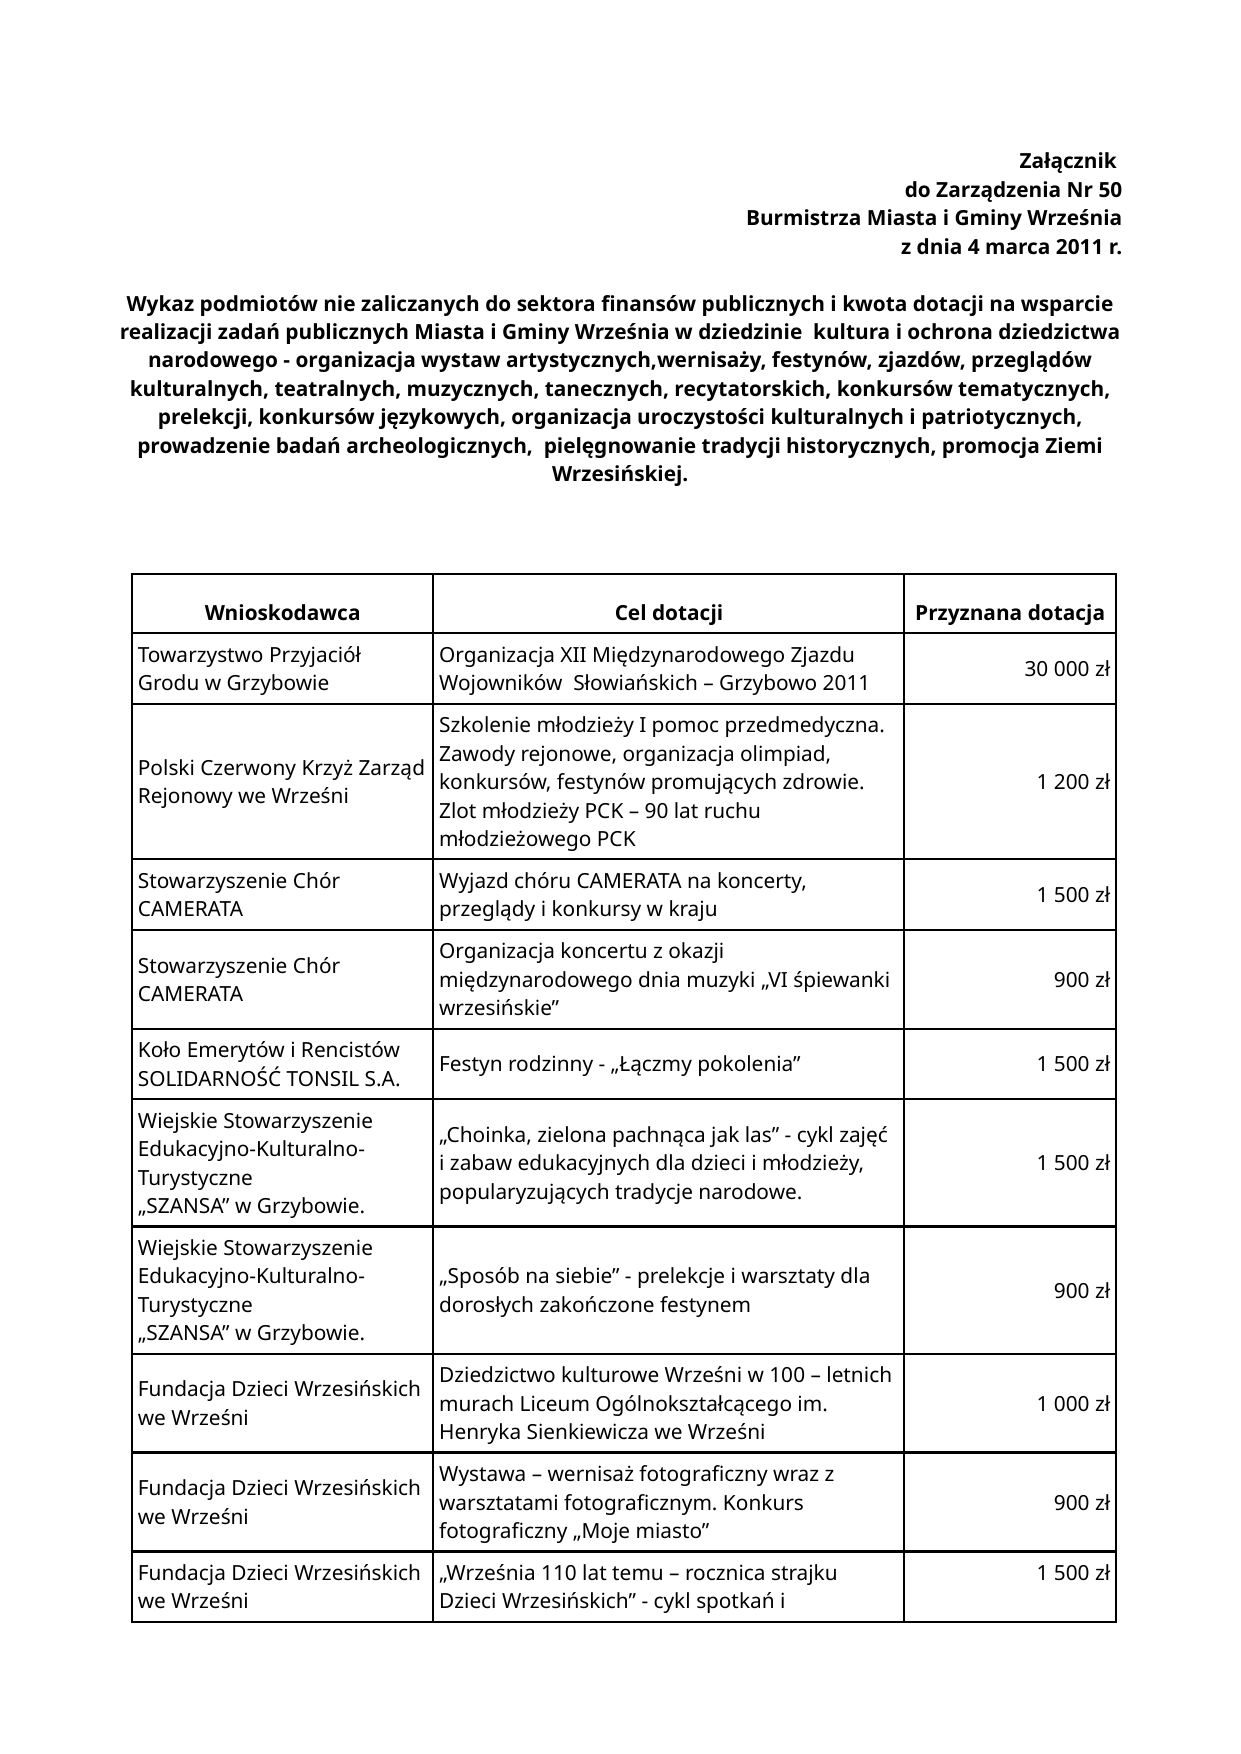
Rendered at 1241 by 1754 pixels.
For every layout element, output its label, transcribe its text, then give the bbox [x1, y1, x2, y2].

table_cell „Choinka, zielona pachnąca jak las” - cykl zajęć i zabaw edukacyjnych dla dzieci i młodzieży, popularyzujących tradycje narodowe. [434, 1100, 903, 1225]
table_cell Fundacja Dzieci Wrzesińskich we Wrześni [133, 1553, 432, 1621]
table_cell Festyn rodzinny - „Łączmy pokolenia” [434, 1030, 903, 1098]
text Wykaz podmiotów nie zaliczanych do sektora finansów publicznych i kwota dotacji na wsparcie realizacji zadań publicznych Miasta i Gminy Września w dziedzinie kultura i ochrona dziedzictwa narodowego - organizacja wystaw artystycznych,wernisaży, festynów, zjazdów, przeglądów kulturalnych, teatralnych, muzycznych, tanecznych, recytatorskich, konkursów tematycznych, prelekcji, konkursów językowych, organizacja uroczystości kulturalnych i patriotycznych, prowadzenie badań archeologicznych, pielęgnowanie tradycji historycznych, promocja Ziemi Wrzesińskiej. [118, 289, 1122, 488]
table_cell Fundacja Dzieci Wrzesińskich we Wrześni [133, 1355, 432, 1451]
table_header Przyznana dotacja [905, 575, 1115, 632]
text Burmistrza Miasta i Gminy Września [118, 203, 1122, 232]
table_cell Wiejskie Stowarzyszenie Edukacyjno-Kulturalno-Turystyczne „SZANSA” w Grzybowie. [133, 1100, 432, 1225]
text Załącznik [118, 147, 1122, 175]
table_cell 900 zł [905, 931, 1115, 1028]
table_cell 1 500 zł [905, 1100, 1115, 1225]
table_cell Organizacja koncertu z okazji międzynarodowego dnia muzyki „VI śpiewanki wrzesińskie” [434, 931, 903, 1028]
table_cell 1 500 zł [905, 1030, 1115, 1098]
table_cell Stowarzyszenie Chór CAMERATA [133, 931, 432, 1028]
text do Zarządzenia Nr 50 [118, 175, 1122, 203]
table_header Wnioskodawca [133, 575, 432, 632]
table_header Cel dotacji [434, 575, 903, 632]
table_cell Wyjazd chóru CAMERATA na koncerty, przeglądy i konkursy w kraju [434, 860, 903, 929]
table_cell Koło Emerytów i Rencistów SOLIDARNOŚĆ TONSIL S.A. [133, 1030, 432, 1098]
table_cell Organizacja XII Międzynarodowego Zjazdu Wojowników Słowiańskich – Grzybowo 2011 [434, 634, 903, 703]
table_cell 900 zł [905, 1454, 1115, 1550]
table_cell 1 500 zł [905, 860, 1115, 929]
table_cell „Sposób na siebie” - prelekcje i warsztaty dla dorosłych zakończone festynem [434, 1228, 903, 1353]
table_cell 900 zł [905, 1228, 1115, 1353]
table_cell 1 500 zł [905, 1553, 1115, 1621]
table_cell Wystawa – wernisaż fotograficzny wraz z warsztatami fotograficznym. Konkurs fotograficzny „Moje miasto” [434, 1454, 903, 1550]
table_cell Dziedzictwo kulturowe Wrześni w 100 – letnich murach Liceum Ogólnokształcącego im. Henryka Sienkiewicza we Wrześni [434, 1355, 903, 1451]
table_cell Fundacja Dzieci Wrzesińskich we Wrześni [133, 1454, 432, 1550]
table_cell 30 000 zł [905, 634, 1115, 703]
table_cell Wiejskie Stowarzyszenie Edukacyjno-Kulturalno-Turystyczne „SZANSA” w Grzybowie. [133, 1228, 432, 1353]
table_cell Towarzystwo Przyjaciół Grodu w Grzybowie [133, 634, 432, 703]
table_cell Polski Czerwony Krzyż Zarząd Rejonowy we Wrześni [133, 705, 432, 858]
text z dnia 4 marca 2011 r. [118, 232, 1122, 260]
table_cell 1 200 zł [905, 705, 1115, 858]
table_cell „Września 110 lat temu – rocznica strajku Dzieci Wrzesińskich” - cykl spotkań i [434, 1553, 903, 1621]
table_cell 1 000 zł [905, 1355, 1115, 1451]
table_cell Stowarzyszenie Chór CAMERATA [133, 860, 432, 929]
table_cell Szkolenie młodzieży I pomoc przedmedyczna. Zawody rejonowe, organizacja olimpiad, konkursów, festynów promujących zdrowie. Zlot młodzieży PCK – 90 lat ruchu młodzieżowego PCK [434, 705, 903, 858]
